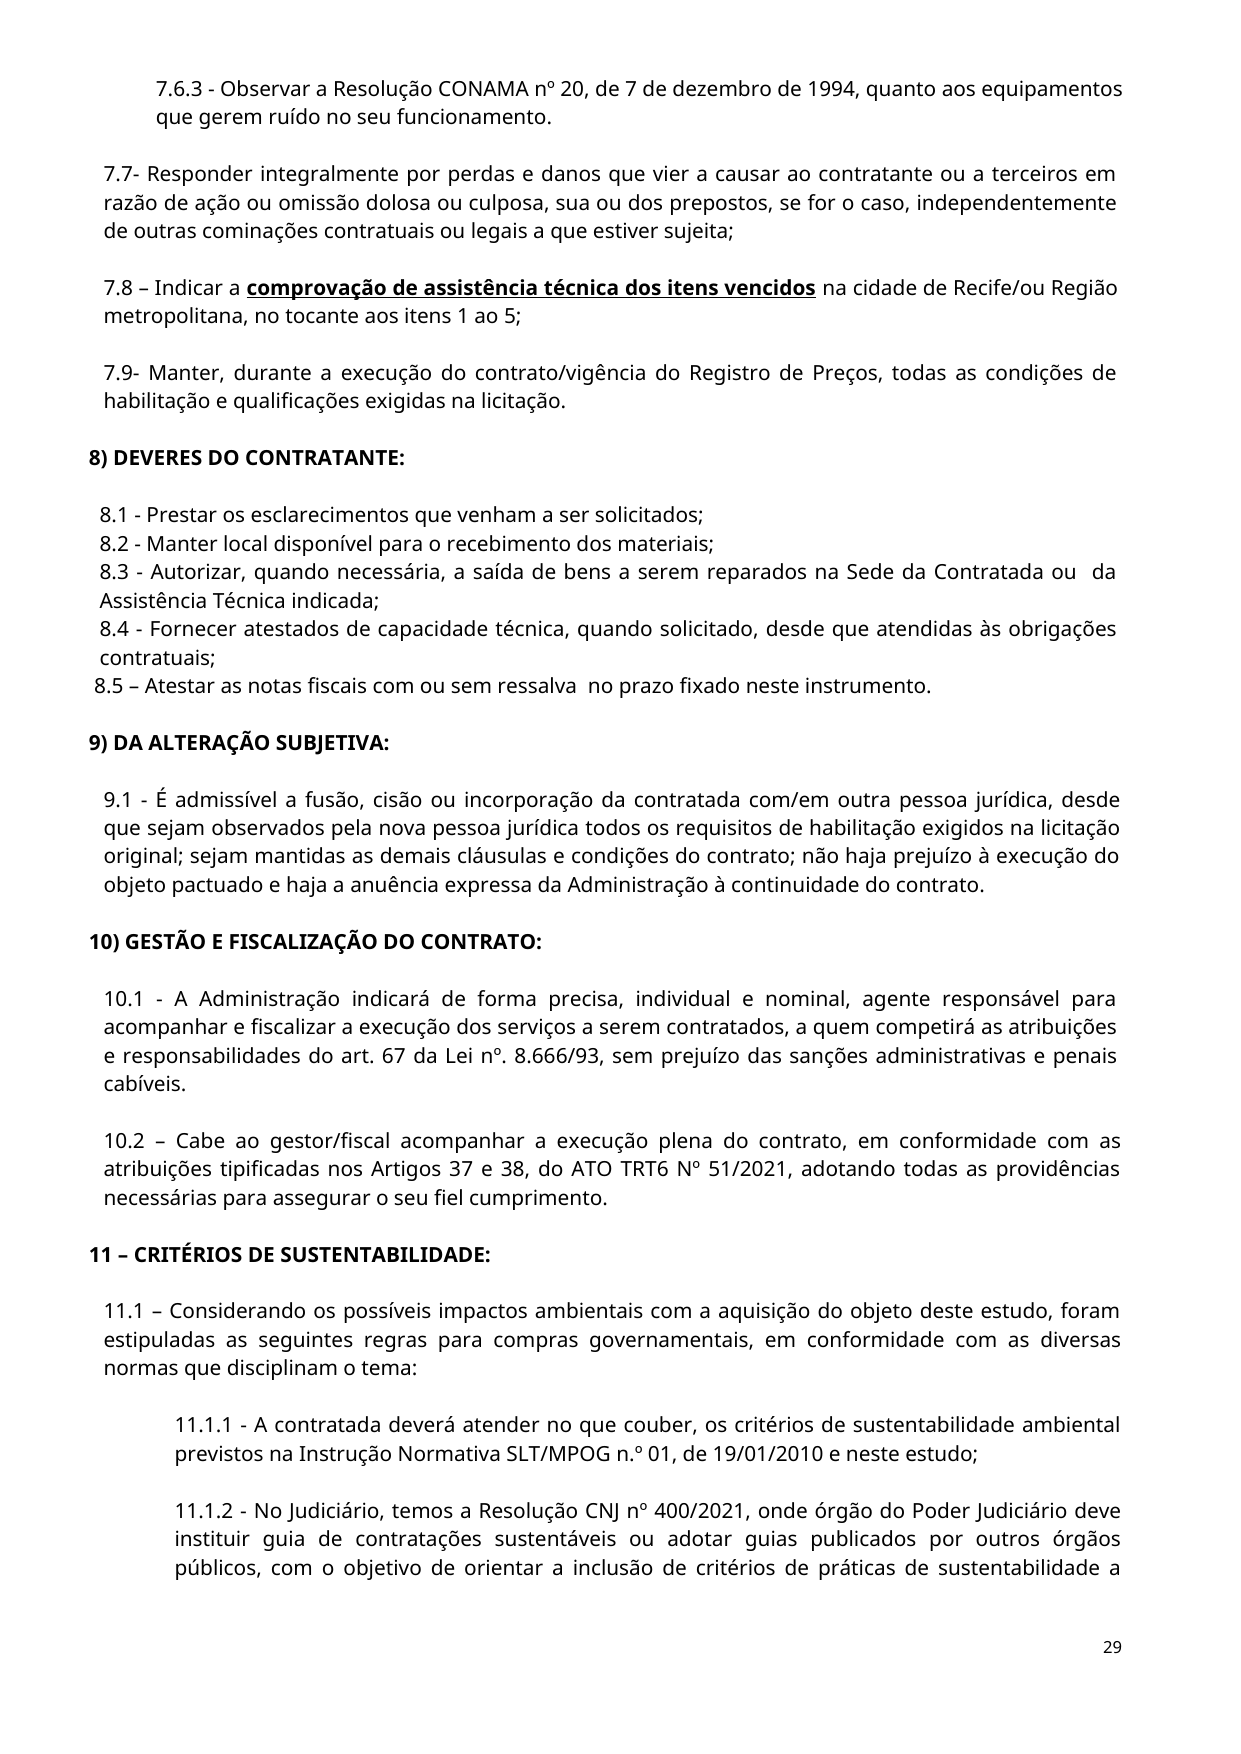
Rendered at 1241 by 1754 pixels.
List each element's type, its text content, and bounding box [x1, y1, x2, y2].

text 10.1 - A Administração indicará de forma precisa, individual e nominal, agente responsável para acompanhar e fiscalizar a execução dos serviços a serem contratados, a quem competirá as atribuições e responsabilidades do art. 67 da Lei nº. 8.666/93, sem prejuízo das sanções administrativas e penais cabíveis. [103, 984, 1118, 1098]
text 8.5 – Atestar as notas fiscais com ou sem ressalva no prazo fixado neste instrumento. [88, 671, 1118, 699]
text 8) DEVERES DO CONTRATANTE: [88, 443, 1118, 472]
text 7.6.3 - Observar a Resolução CONAMA nº 20, de 7 de dezembro de 1994, quanto aos equipamentos que gerem ruído no seu funcionamento. [156, 74, 1124, 131]
text 7.8 – Indicar a comprovação de assistência técnica dos itens vencidos na cidade de Recife/ou Região metropolitana, no tocante aos itens 1 ao 5; [103, 273, 1118, 330]
text 8.1 - Prestar os esclarecimentos que venham a ser solicitados; [99, 500, 1118, 529]
text 11.1 – Considerando os possíveis impactos ambientais com a aquisição do objeto deste estudo, foram estipuladas as seguintes regras para compras governamentais, em conformidade com as diversas normas que disciplinam o tema: [103, 1297, 1122, 1382]
text 11.1.2 - No Judiciário, temos a Resolução CNJ nº 400/2021, onde órgão do Poder Judiciário deve instituir guia de contratações sustentáveis ou adotar guias publicados por outros órgãos públicos, com o objetivo de orientar a inclusão de critérios de práticas de sustentabilidade a [174, 1496, 1122, 1581]
text 7.9- Manter, durante a execução do contrato/vigência do Registro de Preços, todas as condições de habilitação e qualificações exigidas na licitação. [103, 358, 1118, 415]
text 8.3 - Autorizar, quando necessária, a saída de bens a serem reparados na Sede da Contratada ou da Assistência Técnica indicada; [99, 557, 1118, 614]
text 9.1 - É admissível a fusão, cisão ou incorporação da contratada com/em outra pessoa jurídica, desde que sejam observados pela nova pessoa jurídica todos os requisitos de habilitação exigidos na licitação original; sejam mantidas as demais cláusulas e condições do contrato; não haja prejuízo à execução do objeto pactuado e haja a anuência expressa da Administração à continuidade do contrato. [103, 785, 1122, 898]
text 8.2 - Manter local disponível para o recebimento dos materiais; [99, 529, 1118, 557]
text 7.7- Responder integralmente por perdas e danos que vier a causar ao contratante ou a terceiros em razão de ação ou omissão dolosa ou culposa, sua ou dos prepostos, se for o caso, independentemente de outras cominações contratuais ou legais a que estiver sujeita; [103, 159, 1118, 244]
text 11 – CRITÉRIOS DE SUSTENTABILIDADE: [88, 1240, 1122, 1268]
text 10.2 – Cabe ao gestor/fiscal acompanhar a execução plena do contrato, em conformidade com as atribuições tipificadas nos Artigos 37 e 38, do ATO TRT6 Nº 51/2021, adotando todas as providências necessárias para assegurar o seu fiel cumprimento. [103, 1126, 1122, 1211]
text 8.4 - Fornecer atestados de capacidade técnica, quando solicitado, desde que atendidas às obrigações contratuais; [99, 614, 1118, 671]
text 11.1.1 - A contratada deverá atender no que couber, os critérios de sustentabilidade ambiental previstos na Instrução Normativa SLT/MPOG n.º 01, de 19/01/2010 e neste estudo; [174, 1410, 1122, 1467]
text 10) GESTÃO E FISCALIZAÇÃO DO CONTRATO: [88, 927, 1118, 955]
text 9) DA ALTERAÇÃO SUBJETIVA: [88, 728, 1118, 756]
